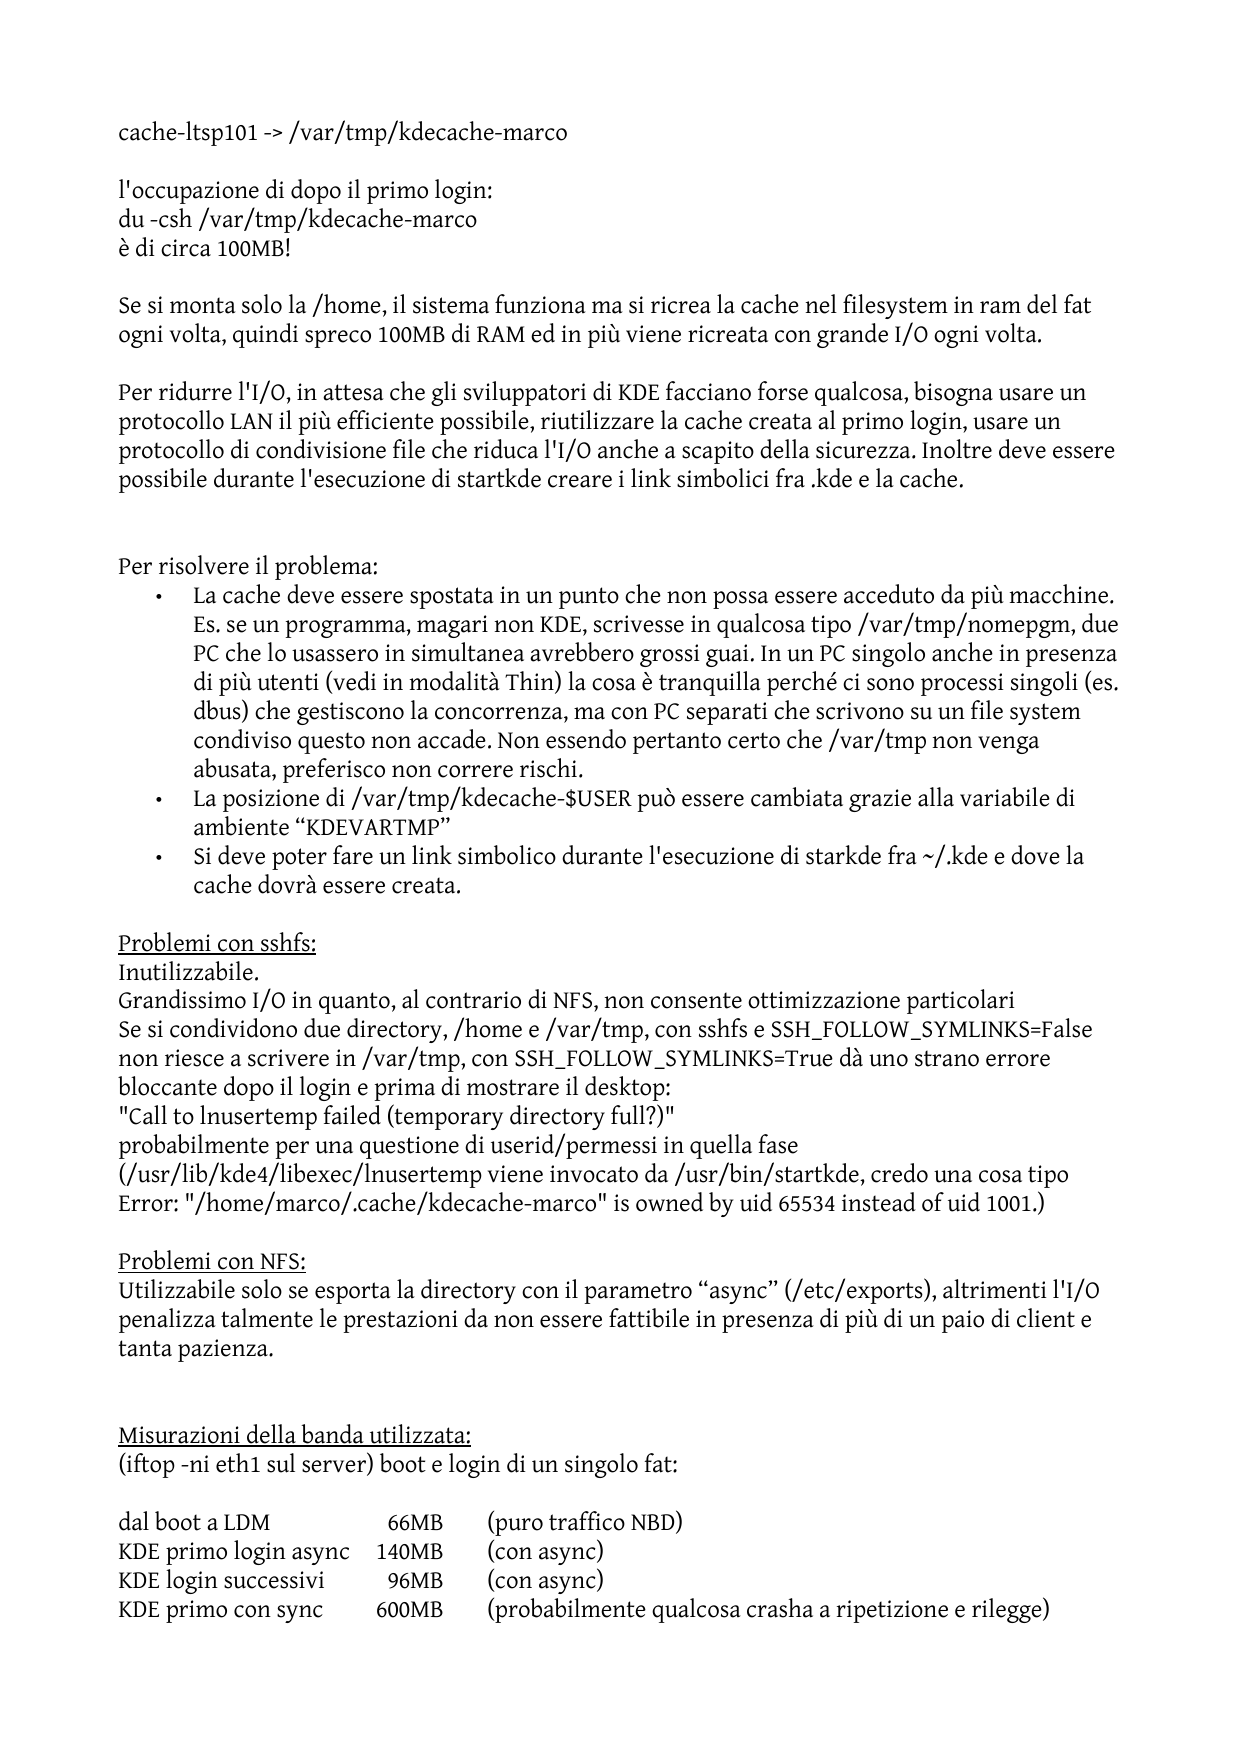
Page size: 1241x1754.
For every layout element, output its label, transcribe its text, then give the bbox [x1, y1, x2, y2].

text Per risolvere il problema: [118, 552, 1122, 581]
text dal boot a LDM 66MB (puro traffico NBD) [118, 1508, 1122, 1537]
text Inutilizzabile. [118, 958, 1122, 987]
text Problemi con NFS: [118, 1247, 1122, 1276]
text Utilizzabile solo se esporta la directory con il parametro “async” (/etc/exports), altrimenti l'I/O penalizza talmente le prestazioni da non essere fattibile in presenza di più di un paio di client e tanta pazienza. [118, 1276, 1122, 1363]
text cache-ltsp101 -> /var/tmp/kdecache-marco [118, 118, 1122, 147]
text Problemi con sshfs: [118, 929, 1122, 958]
text KDE primo con sync 600MB (probabilmente qualcosa crasha a ripetizione e rilegge) [118, 1595, 1122, 1624]
text Per ridurre l'I/O, in attesa che gli sviluppatori di KDE facciano forse qualcosa, bisogna usare un protocollo LAN il più efficiente possibile, riutilizzare la cache creata al primo login, usare un protocollo di condivisione file che riduca l'I/O anche a scapito della sicurezza. Inoltre deve essere possibile durante l'esecuzione di startkde creare i link simbolici fra .kde e la cache. [118, 379, 1122, 494]
list Si deve poter fare un link simbolico durante l'esecuzione di starkde fra ~/.kde e dove la cache dovrà essere creata. [156, 842, 1122, 900]
list La cache deve essere spostata in un punto che non possa essere acceduto da più macchine. Es. se un programma, magari non KDE, scrivesse in qualcosa tipo /var/tmp/nomepgm, due PC che lo usassero in simultanea avrebbero grossi guai. In un PC singolo anche in presenza di più utenti (vedi in modalità Thin) la cosa è tranquilla perché ci sono processi singoli (es. dbus) che gestiscono la concorrenza, ma con PC separati che scrivono su un file system condiviso questo non accade. Non essendo pertanto certo che /var/tmp non venga abusata, preferisco non correre rischi. [156, 581, 1122, 784]
text l'occupazione di dopo il primo login: [118, 176, 1122, 205]
text Misurazioni della banda utilizzata: [118, 1421, 1122, 1450]
text "Call to lnusertemp failed (temporary directory full?)" [118, 1103, 1122, 1132]
text (iftop -ni eth1 sul server) boot e login di un singolo fat: [118, 1450, 1122, 1479]
list La posizione di /var/tmp/kdecache-$USER può essere cambiata grazie alla variabile di ambiente “KDEVARTMP” [156, 784, 1122, 842]
text probabilmente per una questione di userid/permessi in quella fase (/usr/lib/kde4/libexec/lnusertemp viene invocato da /usr/bin/startkde, credo una cosa tipo Error: "/home/marco/.cache/kdecache-marco" is owned by uid 65534 instead of uid 1001.) [118, 1132, 1122, 1218]
text du -csh /var/tmp/kdecache-marco [118, 205, 1122, 234]
text KDE primo login async 140MB (con async) [118, 1537, 1122, 1566]
text Se si monta solo la /home, il sistema funziona ma si ricrea la cache nel filesystem in ram del fat ogni volta, quindi spreco 100MB di RAM ed in più viene ricreata con grande I/O ogni volta. [118, 292, 1122, 350]
text Se si condividono due directory, /home e /var/tmp, con sshfs e SSH_FOLLOW_SYMLINKS=False non riesce a scrivere in /var/tmp, con SSH_FOLLOW_SYMLINKS=True dà uno strano errore bloccante dopo il login e prima di mostrare il desktop: [118, 1016, 1122, 1103]
text è di circa 100MB! [118, 234, 1122, 263]
text KDE login successivi 96MB (con async) [118, 1566, 1122, 1595]
text Grandissimo I/O in quanto, al contrario di NFS, non consente ottimizzazione particolari [118, 987, 1122, 1016]
